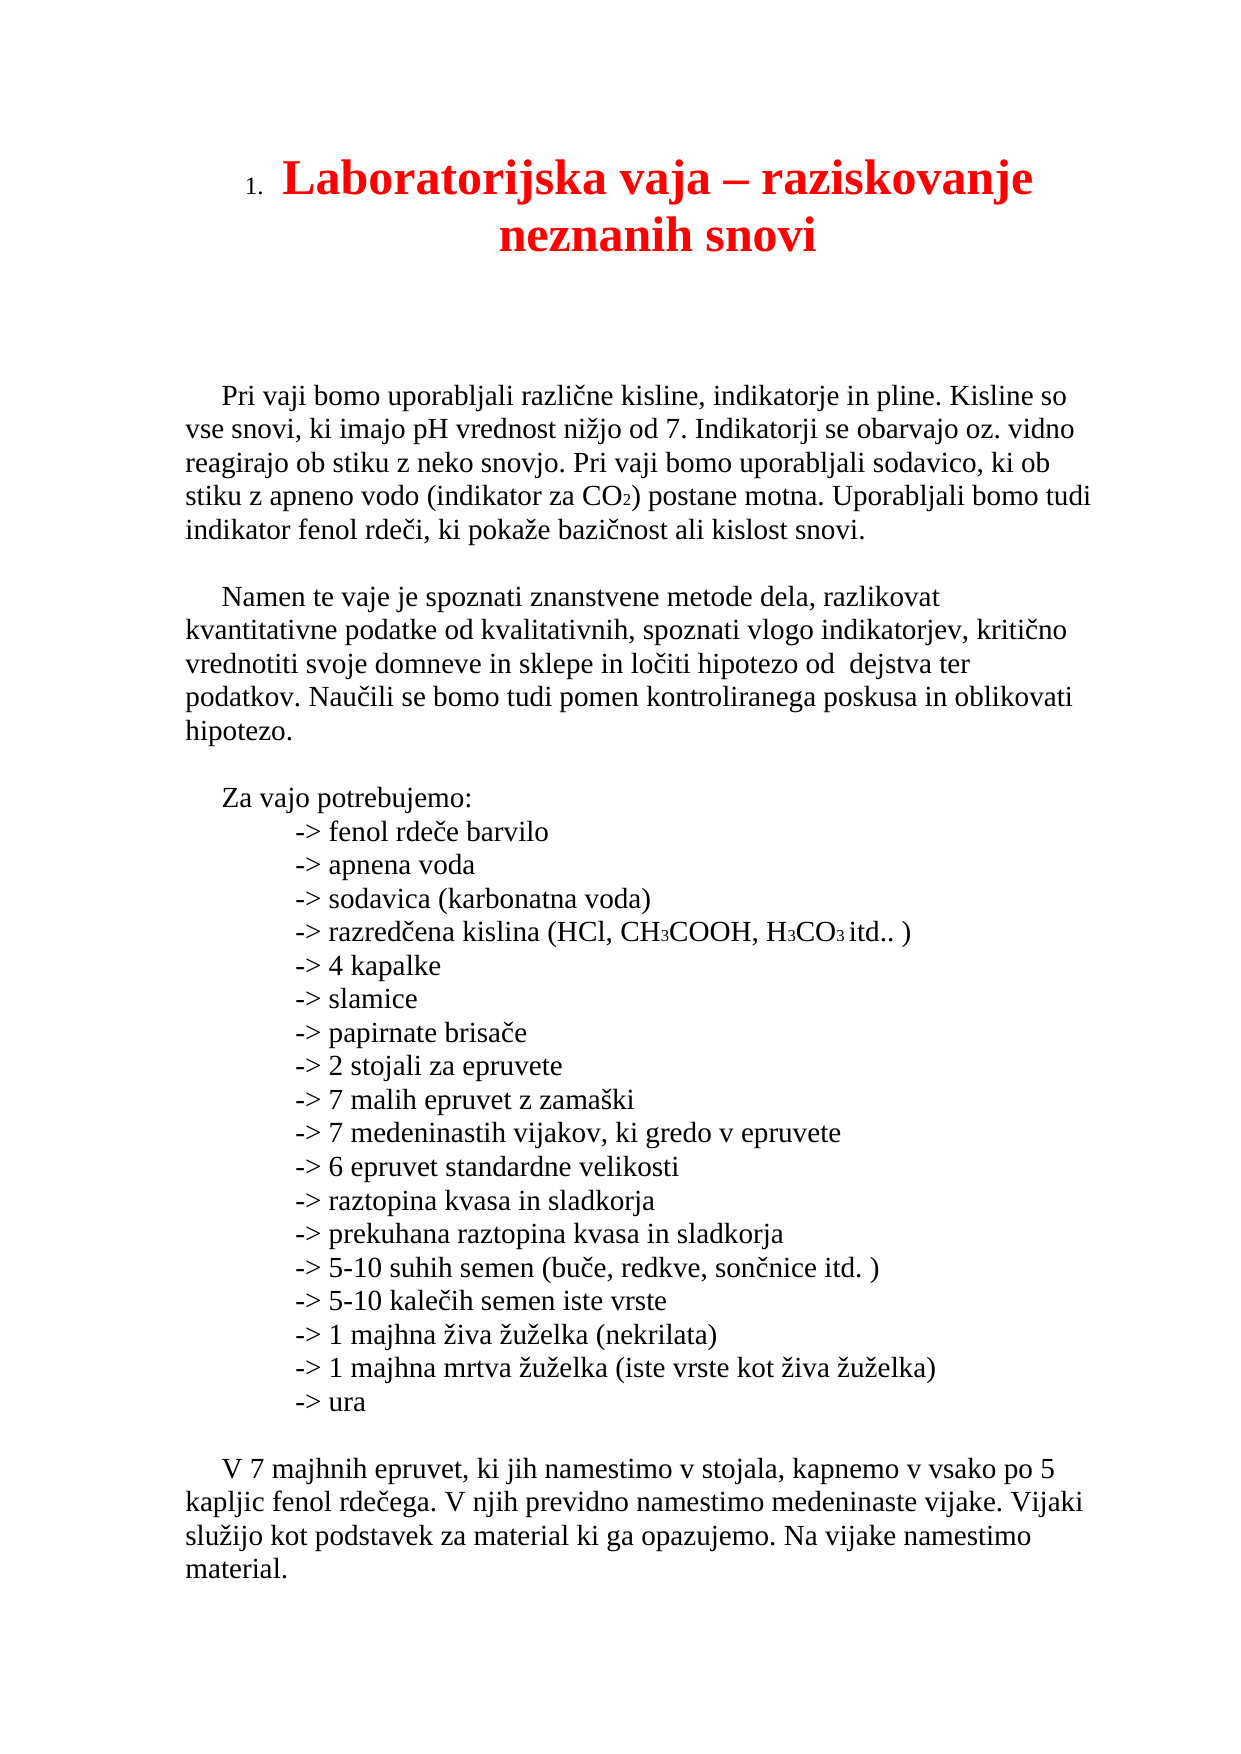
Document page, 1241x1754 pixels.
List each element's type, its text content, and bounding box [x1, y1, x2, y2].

text -> papirnate brisače [185, 1015, 1093, 1048]
text -> razredčena kislina (HCl, CH3COOH, H3CO3 itd.. ) [185, 914, 1093, 948]
text -> 1 majhna mrtva žuželka (iste vrste kot živa žuželka) [185, 1350, 1093, 1384]
text -> 4 kapalke [185, 948, 1093, 981]
text -> 6 epruvet standardne velikosti [185, 1149, 1093, 1183]
text -> 5-10 suhih semen (buče, redkve, sončnice itd. ) [185, 1250, 1093, 1283]
text -> 2 stojali za epruvete [185, 1048, 1093, 1082]
text -> 7 medeninastih vijakov, ki gredo v epruvete [185, 1116, 1093, 1149]
text Za vajo potrebujemo: [185, 780, 1093, 814]
text Pri vaji bomo uporabljali različne kisline, indikatorje in pline. Kisline so vse snovi, ki imajo pH vrednost nižjo od 7. Indikatorji se obarvajo oz. vidno reagirajo ob stiku z neko snovjo. Pri vaji bomo uporabljali sodavico, ki ob stiku z apneno vodo (indikator za CO2) postane motna. Uporabljali bomo tudi indikator fenol rdeči, ki pokaže bazičnost ali kislost snovi. [185, 378, 1093, 545]
text -> 1 majhna živa žuželka (nekrilata) [185, 1317, 1093, 1350]
text -> 5-10 kalečih semen iste vrste [185, 1283, 1093, 1317]
text Namen te vaje je spoznati znanstvene metode dela, razlikovat kvantitativne podatke od kvalitativnih, spoznati vlogo indikatorjev, kritično vrednotiti svoje domneve in sklepe in ločiti hipotezo od dejstva ter podatkov. Naučili se bomo tudi pomen kontroliranega poskusa in oblikovati hipotezo. [185, 579, 1093, 747]
text -> fenol rdeče barvilo [185, 814, 1093, 847]
text -> raztopina kvasa in sladkorja [185, 1183, 1093, 1216]
text -> 7 malih epruvet z zamaški [185, 1082, 1093, 1116]
text -> sodavica (karbonatna voda) [185, 881, 1093, 914]
text -> apnena voda [185, 847, 1093, 881]
list Laboratorijska vaja – raziskovanje neznanih snovi [185, 148, 1093, 263]
text -> prekuhana raztopina kvasa in sladkorja [185, 1216, 1093, 1250]
text -> ura [185, 1384, 1093, 1417]
text -> slamice [185, 981, 1093, 1015]
text V 7 majhnih epruvet, ki jih namestimo v stojala, kapnemo v vsako po 5 kapljic fenol rdečega. V njih previdno namestimo medeninaste vijake. Vijaki služijo kot podstavek za material ki ga opazujemo. Na vijake namestimo material. [185, 1451, 1093, 1585]
